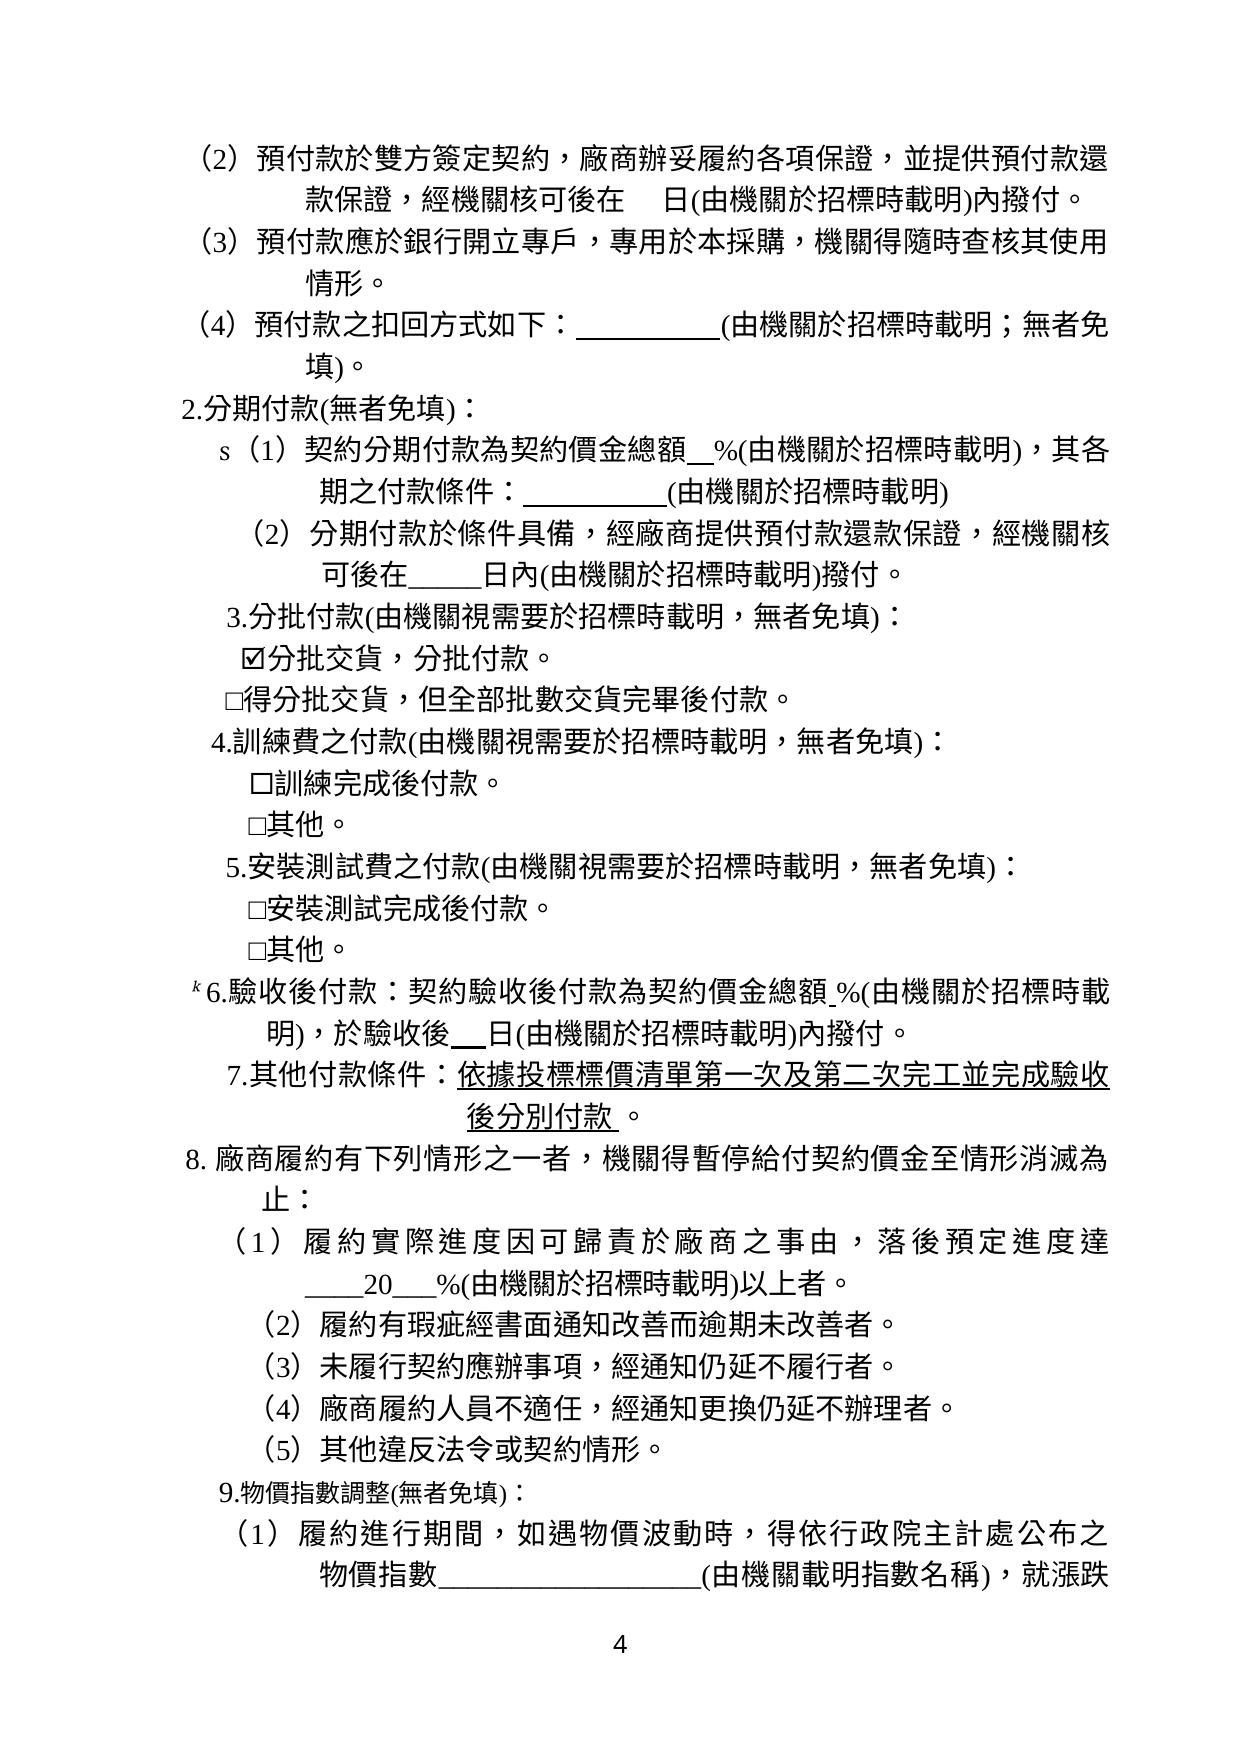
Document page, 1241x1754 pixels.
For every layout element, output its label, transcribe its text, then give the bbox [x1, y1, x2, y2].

text （5）其他違反法令或契約情形。 [130, 1427, 1110, 1469]
text  6.驗收後付款：契約驗收後付款為契約價金總額 %(由機關於招標時載明)，於驗收後 日(由機關於招標時載明)內撥付。 [189, 969, 1110, 1052]
text （2）分期付款於條件具備，經廠商提供預付款還款保證，經機關核可後在_____日內(由機關於招標時載明)撥付。 [219, 511, 1110, 594]
text （3）未履行契約應辦事項，經通知仍延不履行者。 [130, 1344, 1110, 1386]
text 8. 廠商履約有下列情形之一者，機關得暫停給付契約價金至情形消滅為止： [130, 1136, 1110, 1219]
text  訓練完成後付款。 [218, 761, 1110, 802]
text □得分批交貨，但全部批數交貨完畢後付款。 [189, 677, 1110, 719]
text 4.訓練費之付款(由機關視需要於招標時載明，無者免填)： [189, 719, 1110, 761]
text 2.分期付款(無者免填)： [130, 386, 1110, 427]
text 3.分批付款(由機關視需要於招標時載明，無者免填)： [219, 594, 1110, 636]
text  （1）履約進行期間，如遇物價波動時，得依行政院主計處公布之 物價指數__________________(由機關載明指數名稱)，就漲跌 [189, 1511, 1110, 1594]
text 9.物價指數調整(無者免填)： [218, 1469, 1110, 1511]
text  □其他。 [218, 802, 1110, 844]
text  分批交貨，分批付款。 [189, 636, 1110, 677]
text  □安裝測試完成後付款。 [218, 886, 1110, 927]
text （3）預付款應於銀行開立專戶，專用於本採購，機關得隨時查核其使用情形。 [130, 219, 1110, 302]
text （2）履約有瑕疵經書面通知改善而逾期未改善者。 [130, 1302, 1110, 1344]
text  （1）履約實際進度因可歸責於廠商之事由，落後預定進度達 ____20___%(由機關於招標時載明)以上者。 [130, 1219, 1110, 1302]
text （4）廠商履約人員不適任，經通知更換仍延不辦理者。 [130, 1386, 1110, 1427]
text  □其他。 [218, 927, 1110, 969]
text （4）預付款之扣回方式如下： (由機關於招標時載明；無者免填)。 [130, 302, 1110, 386]
text （1）契約分期付款為契約價金總額 %(由機關於招標時載明)，其各期之付款條件： (由機關於招標時載明) [218, 427, 1110, 511]
text  5.安裝測試費之付款(由機關視需要於招標時載明，無者免填)： [189, 844, 1110, 886]
text 7.其他付款條件：依據投標標價清單第一次及第二次完工並完成驗收後分別付款 。 [219, 1052, 1110, 1136]
text （2）預付款於雙方簽定契約，廠商辦妥履約各項保證，並提供預付款還款保證，經機關核可後在 日(由機關於招標時載明)內撥付。 [130, 136, 1110, 219]
